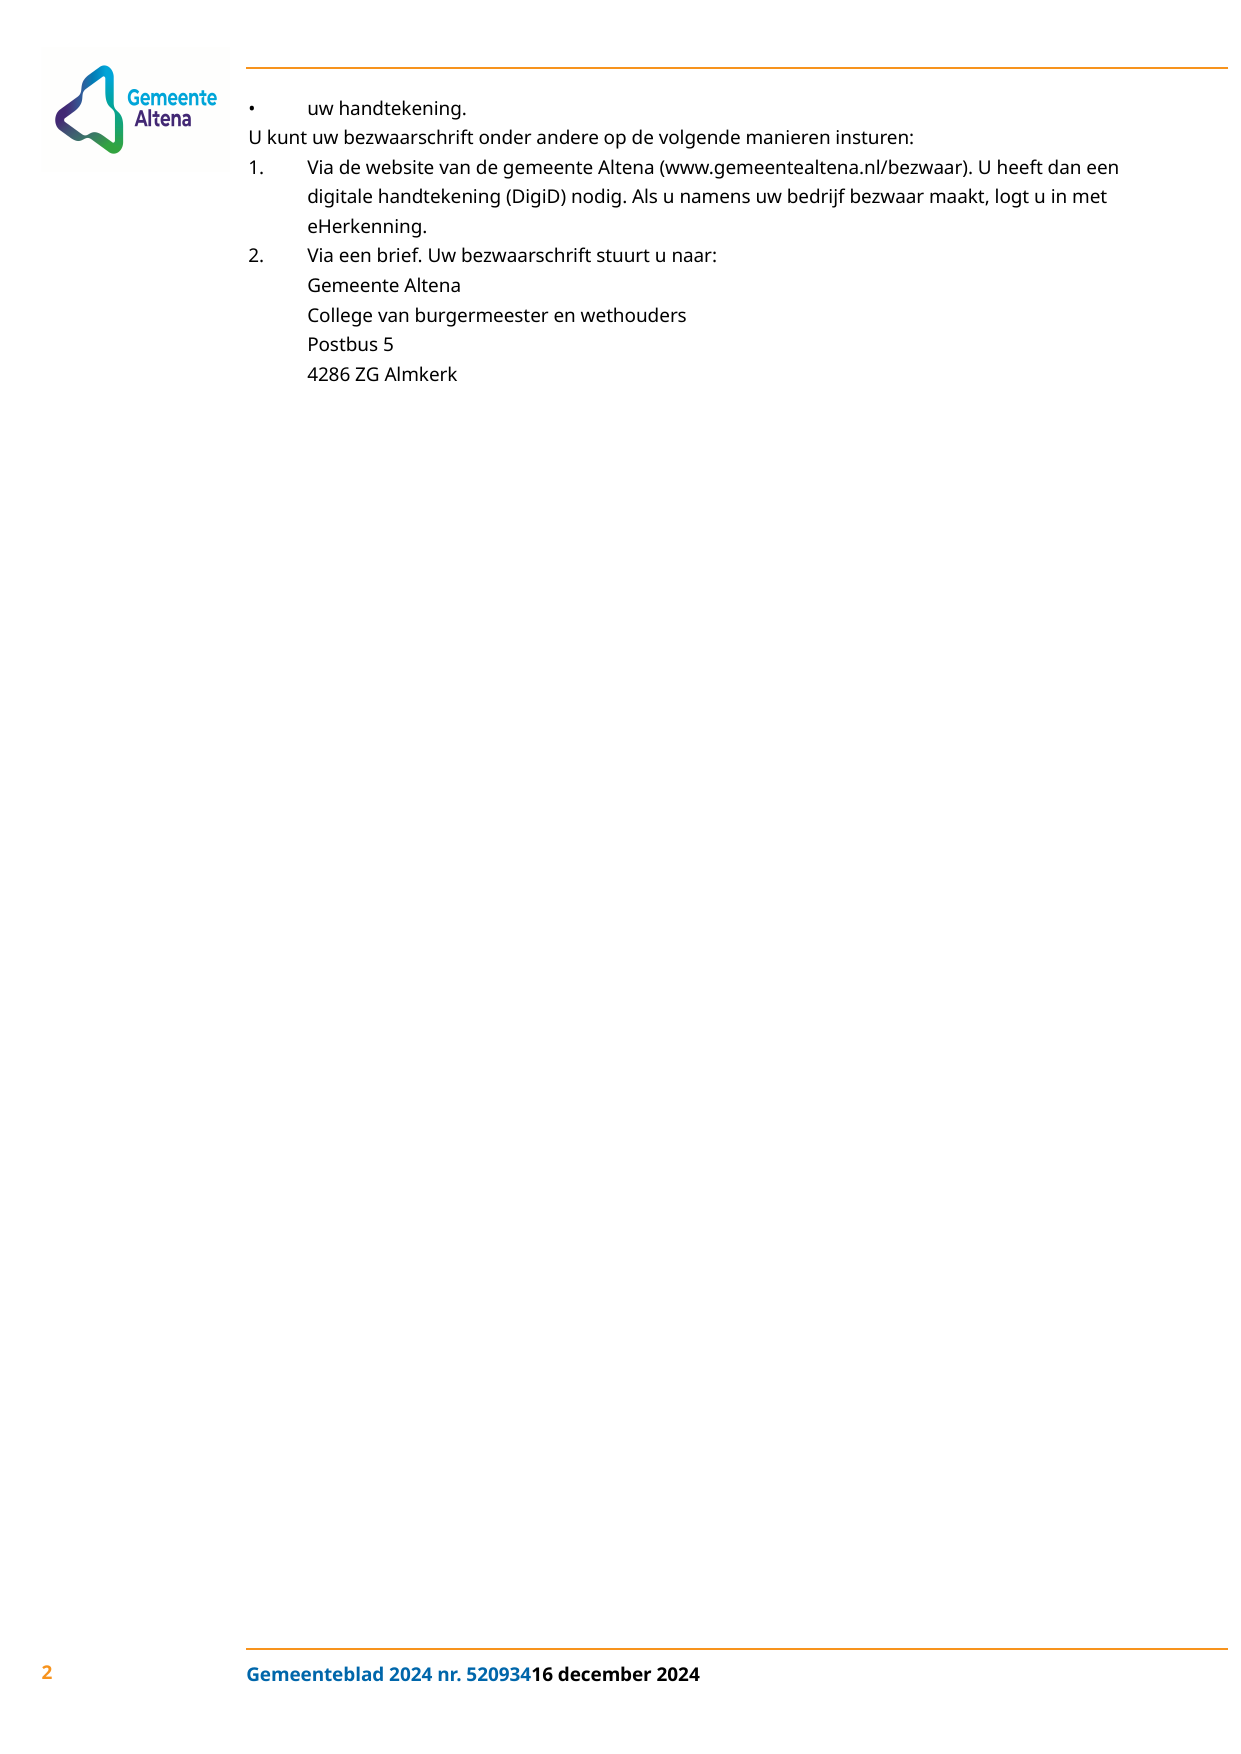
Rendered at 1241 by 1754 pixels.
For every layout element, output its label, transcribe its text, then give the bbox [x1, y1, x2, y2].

text U kunt uw bezwaarschrift onder andere op de volgende manieren insturen: [248, 124, 1152, 150]
list Gemeente Altena [248, 272, 1152, 298]
list 4286 ZG Almkerk [248, 361, 1152, 387]
picture [41, 47, 231, 172]
list Via de website van de gemeente Altena (www.gemeentealtena.nl/bezwaar). U heeft dan een digitale handtekening (DigiD) nodig. Als u namens uw bedrijf bezwaar maakt, logt u in met eHerkenning. [248, 154, 1152, 239]
list Postbus 5 [248, 331, 1152, 357]
list College van burgermeester en wethouders [248, 302, 1152, 328]
list Via een brief. Uw bezwaarschrift stuurt u naar: [248, 243, 1152, 268]
list uw handtekening. [248, 95, 1152, 121]
